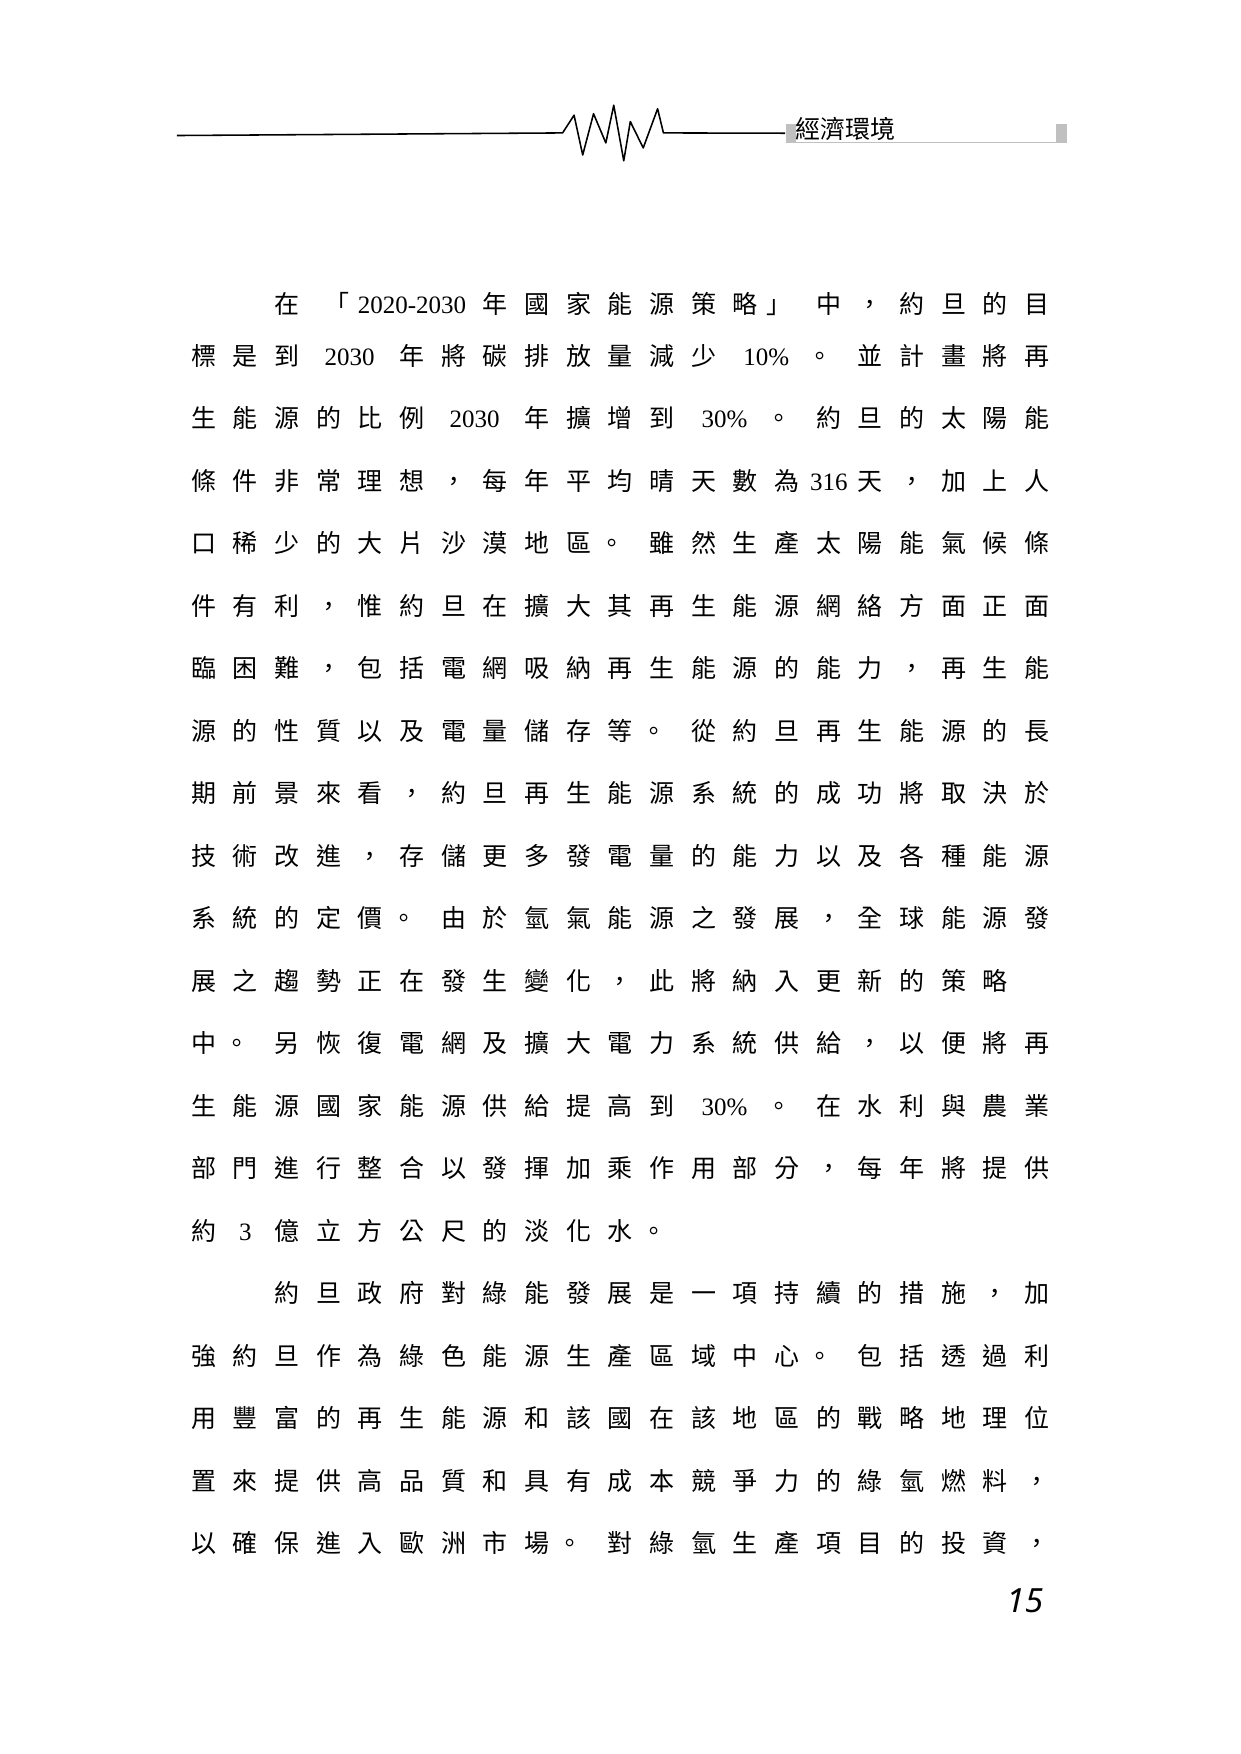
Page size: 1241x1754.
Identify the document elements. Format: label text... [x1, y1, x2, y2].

text 約旦政府對綠能發展是一項持續的措施，加強約旦作為綠色能源生產區域中心。包括透過利用豐富的再生能源和該國在該地區的戰略地理位置來提供高品質和具有成本競爭力的綠氫燃料，以確保進入歐洲市場。對綠氫生產項目的投資， [183, 1250, 1058, 1563]
text 在「2020-2030年國家能源策略」中，約旦的目標是到2030年將碳排放量減少10%。並計畫將再生能源的比例2030年擴增到30%。約旦的太陽能條件非常理想，每年平均晴天數為316天，加上人口稀少的大片沙漠地區。雖然生產太陽能氣候條件有利，惟約旦在擴大其再生能源網絡方面正面臨困難，包括電網吸納再生能源的能力，再生能源的性質以及電量儲存等。從約旦再生能源的長期前景來看，約旦再生能源系統的成功將取決於技術改進，存儲更多發電量的能力以及各種能源系統的定價。由於氫氣能源之發展，全球能源發展之趨勢正在發生變化，此將納入更新的策略中。另恢復電網及擴大電力系統供給，以便將再生能源國家能源供給提高到30%。在水利與農業部門進行整合以發揮加乘作用部分，每年將提供約3億立方公尺的淡化水。 [183, 250, 1058, 1250]
